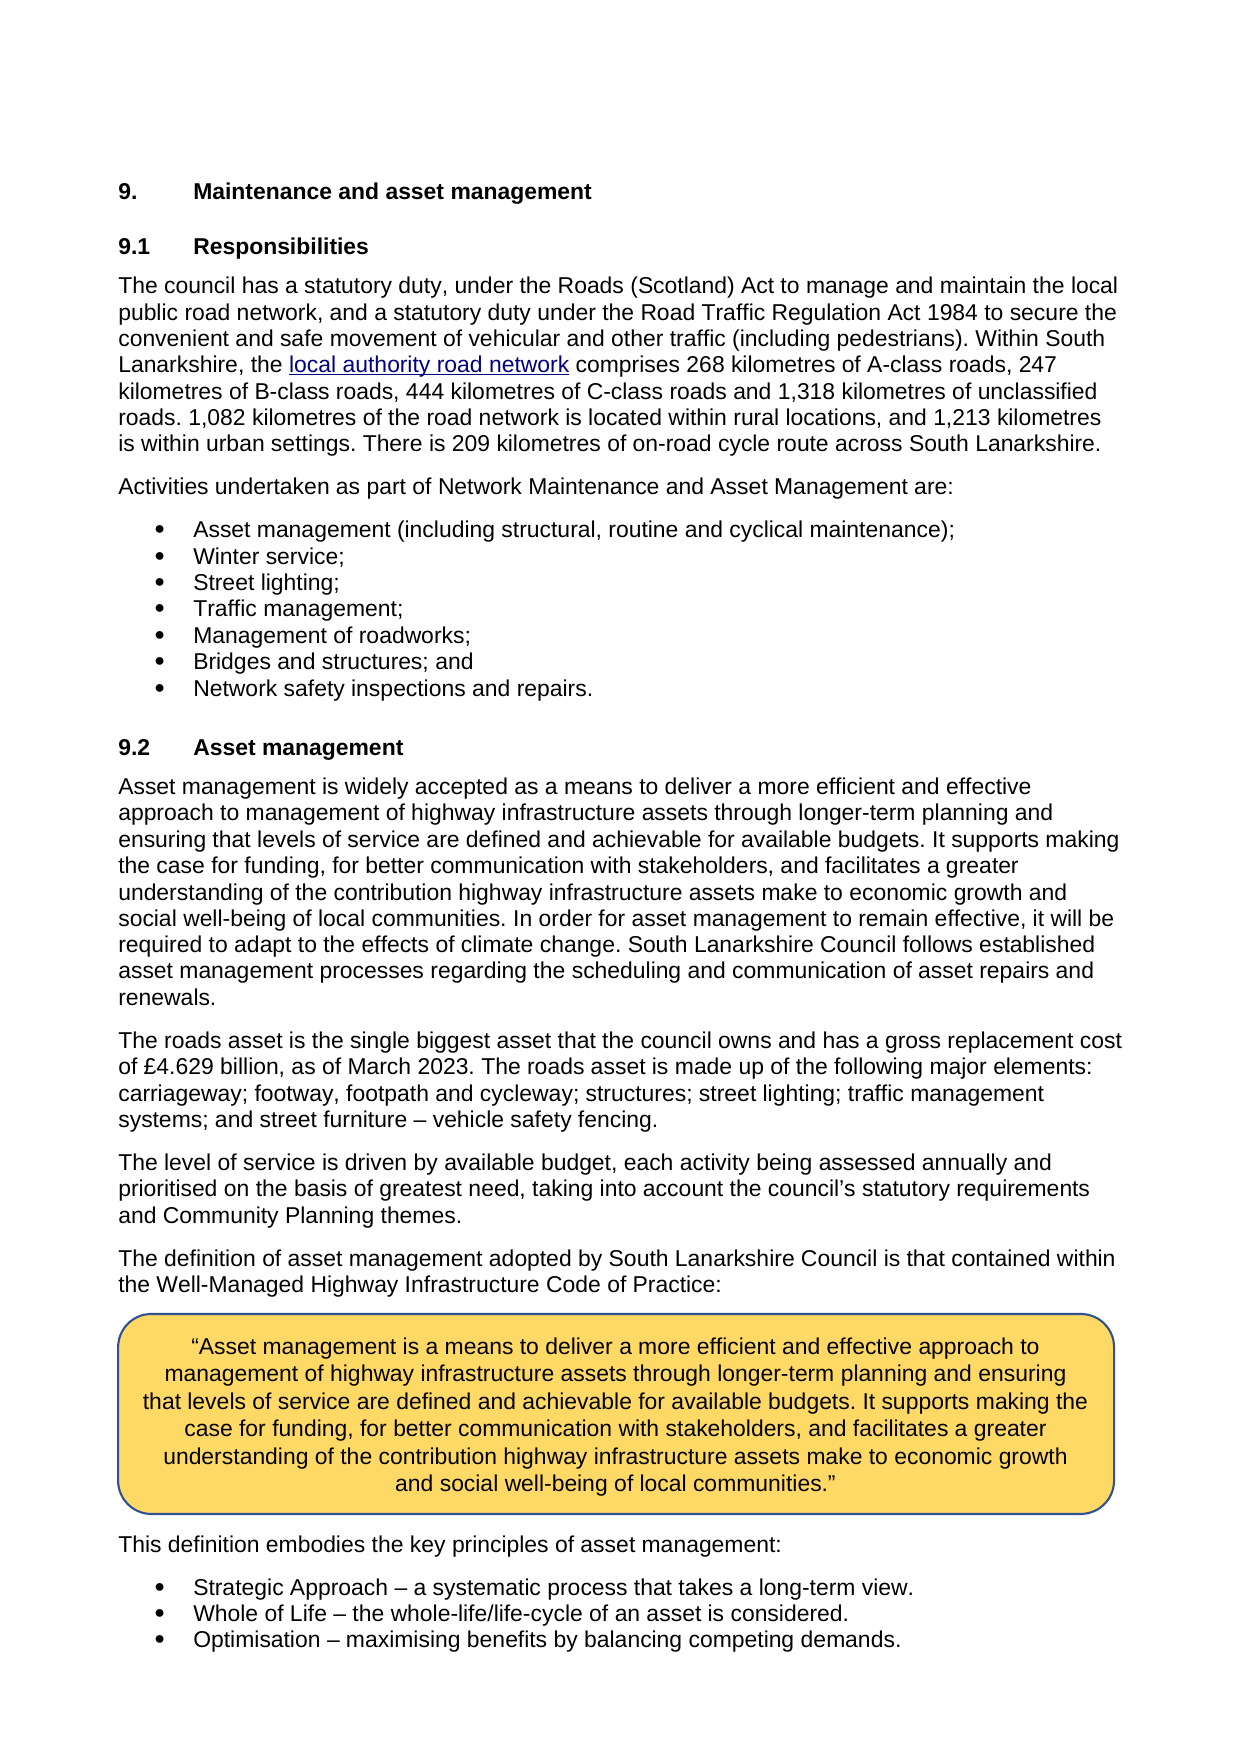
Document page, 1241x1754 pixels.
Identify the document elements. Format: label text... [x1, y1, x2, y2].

text The level of service is driven by available budget, each activity being assessed annually and prioritised on the basis of greatest need, taking into account the council’s statutory requirements and Community Planning themes. [118, 1149, 1122, 1228]
list Management of roadworks; [156, 622, 1122, 648]
text The definition of asset management adopted by South Lanarkshire Council is that contained within the Well-Managed Highway Infrastructure Code of Practice: [118, 1245, 1122, 1297]
text This definition embodies the key principles of asset management: [118, 1531, 1122, 1557]
list Traffic management; [156, 595, 1122, 622]
list Asset management (including structural, routine and cyclical maintenance); [156, 516, 1122, 543]
list Strategic Approach – a systematic process that takes a long-term view. [156, 1574, 1122, 1600]
subtitle 9.2 Asset management [118, 734, 1122, 761]
list Winter service; [156, 543, 1122, 569]
subtitle 9.1 Responsibilities [118, 233, 1122, 260]
subtitle 9. Maintenance and asset management [118, 178, 1122, 204]
text The council has a statutory duty, under the Roads (Scotland) Act to manage and maintain the local public road network, and a statutory duty under the Road Traffic Regulation Act 1984 to secure the convenient and safe movement of vehicular and other traffic (including pedestrians). Within South Lanarkshire, the local authority road network comprises 268 kilometres of A-class roads, 247 kilometres of B-class roads, 444 kilometres of C-class roads and 1,318 kilometres of unclassified roads. 1,082 kilometres of the road network is located within rural locations, and 1,213 kilometres is within urban settings. There is 209 kilometres of on-road cycle route across South Lanarkshire. [118, 272, 1122, 457]
text Activities undertaken as part of Network Maintenance and Asset Management are: [118, 473, 1122, 500]
text Asset management is widely accepted as a means to deliver a more efficient and effective approach to management of highway infrastructure assets through longer-term planning and ensuring that levels of service are defined and achievable for available budgets. It supports making the case for funding, for better communication with stakeholders, and facilitates a greater understanding of the contribution highway infrastructure assets make to economic growth and social well-being of local communities. In order for asset management to remain effective, it will be required to adapt to the effects of climate change. South Lanarkshire Council follows established asset management processes regarding the scheduling and communication of asset repairs and renewals. [118, 773, 1122, 1010]
list Whole of Life – the whole-life/life-cycle of an asset is considered. [156, 1600, 1122, 1626]
list Optimisation – maximising benefits by balancing competing demands. [156, 1626, 1122, 1653]
list Bridges and structures; and [156, 648, 1122, 674]
text The roads asset is the single biggest asset that the council owns and has a gross replacement cost of £4.629 billion, as of March 2023. The roads asset is made up of the following major elements: carriageway; footway, footpath and cycleway; structures; street lighting; traffic management systems; and street furniture – vehicle safety fencing. [118, 1027, 1122, 1132]
list Street lighting; [156, 569, 1122, 595]
list Network safety inspections and repairs. [156, 674, 1122, 701]
